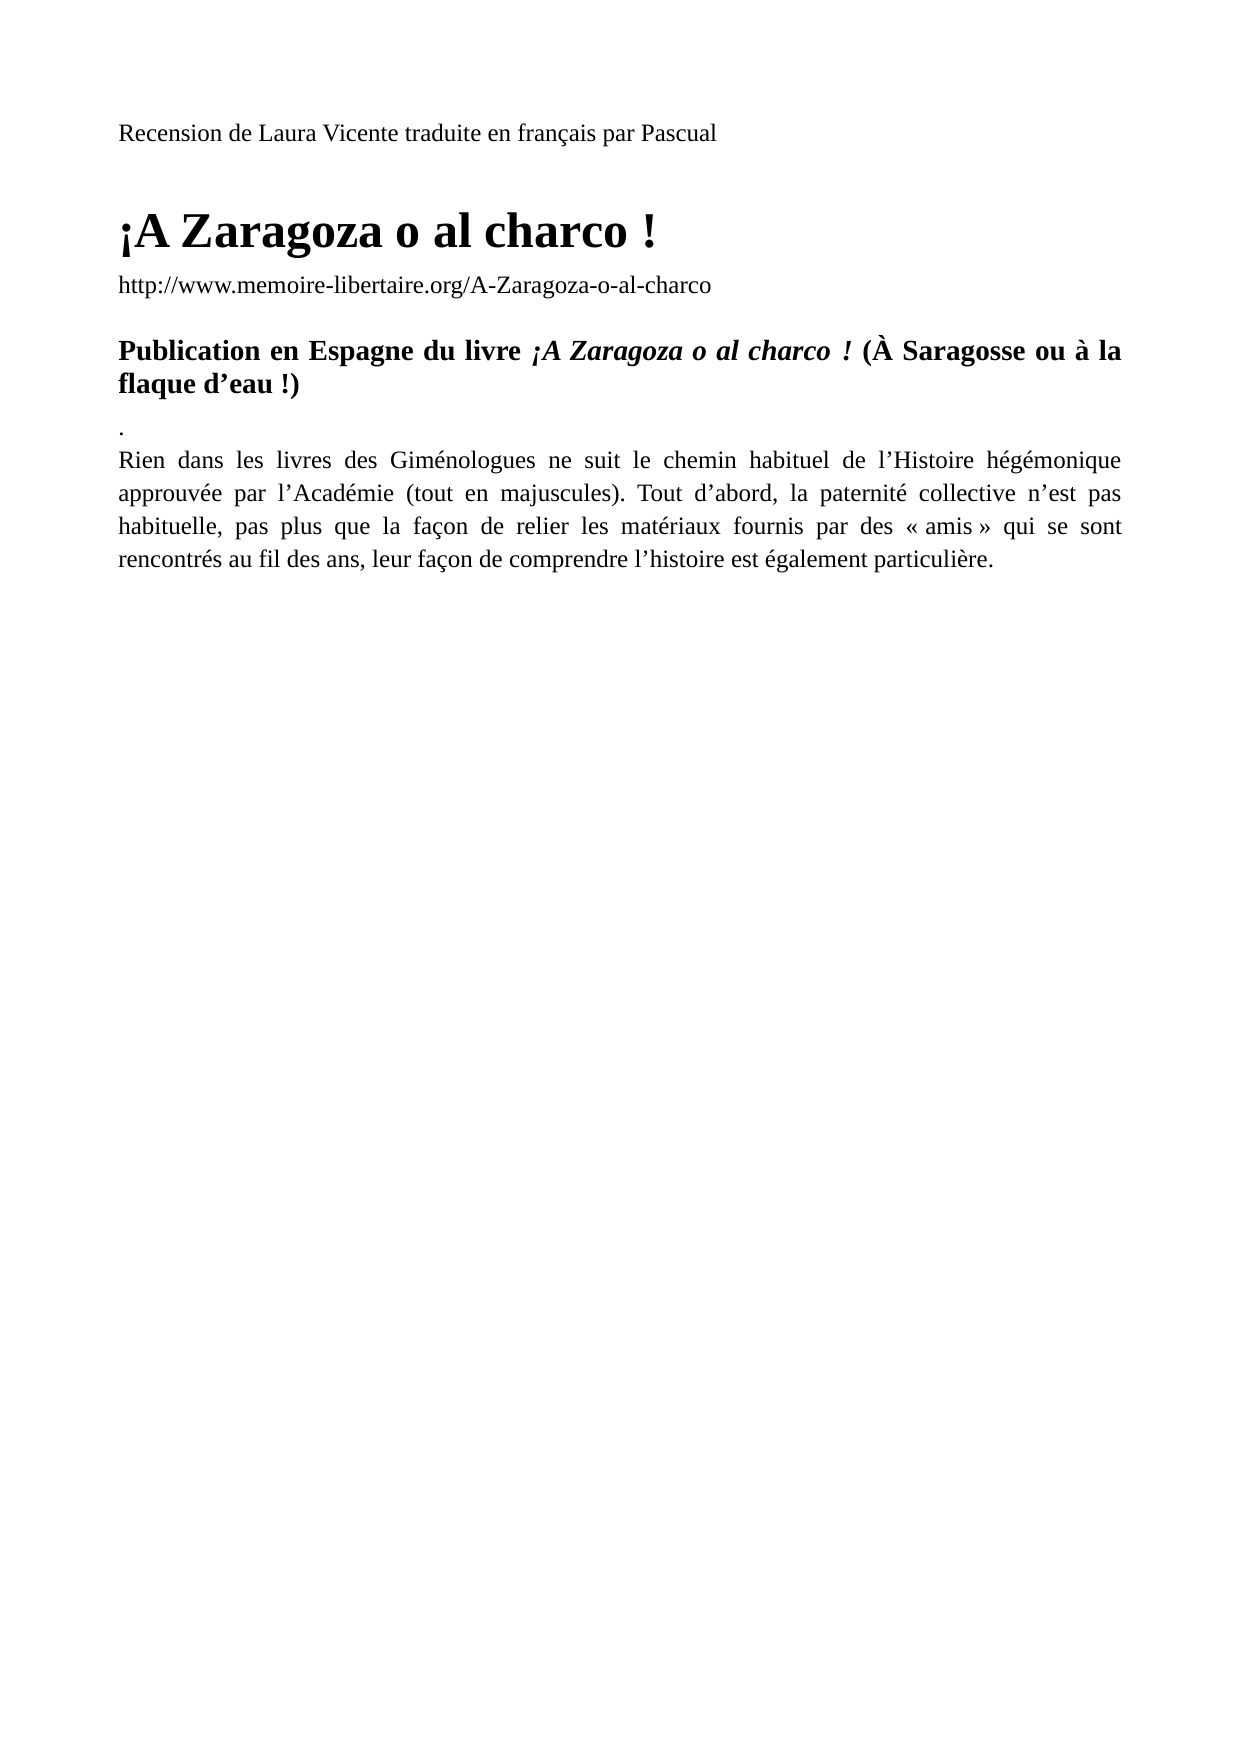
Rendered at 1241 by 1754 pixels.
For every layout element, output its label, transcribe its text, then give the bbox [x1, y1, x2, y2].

subtitle ¡A Zaragoza o al charco ! [118, 201, 1122, 258]
text Recension de Laura Vicente traduite en français par Pascual [118, 118, 1122, 147]
text . Rien dans les livres des Giménologues ne suit le chemin habituel de l’Histoire hégémonique approuvée par l’Académie (tout en majuscules). Tout d’abord, la paternité collective n’est pas habituelle, pas plus que la façon de relier les matériaux fournis par des « amis » qui se sont rencontrés au fil des ans, leur façon de comprendre l’histoire est également particulière. [118, 412, 1122, 573]
text http://www.memoire-libertaire.org/A-Zaragoza-o-al-charco [118, 271, 1122, 299]
subtitle Publication en Espagne du livre ¡A Zaragoza o al charco ! (À Saragosse ou à la flaque d’eau !) [118, 333, 1122, 400]
